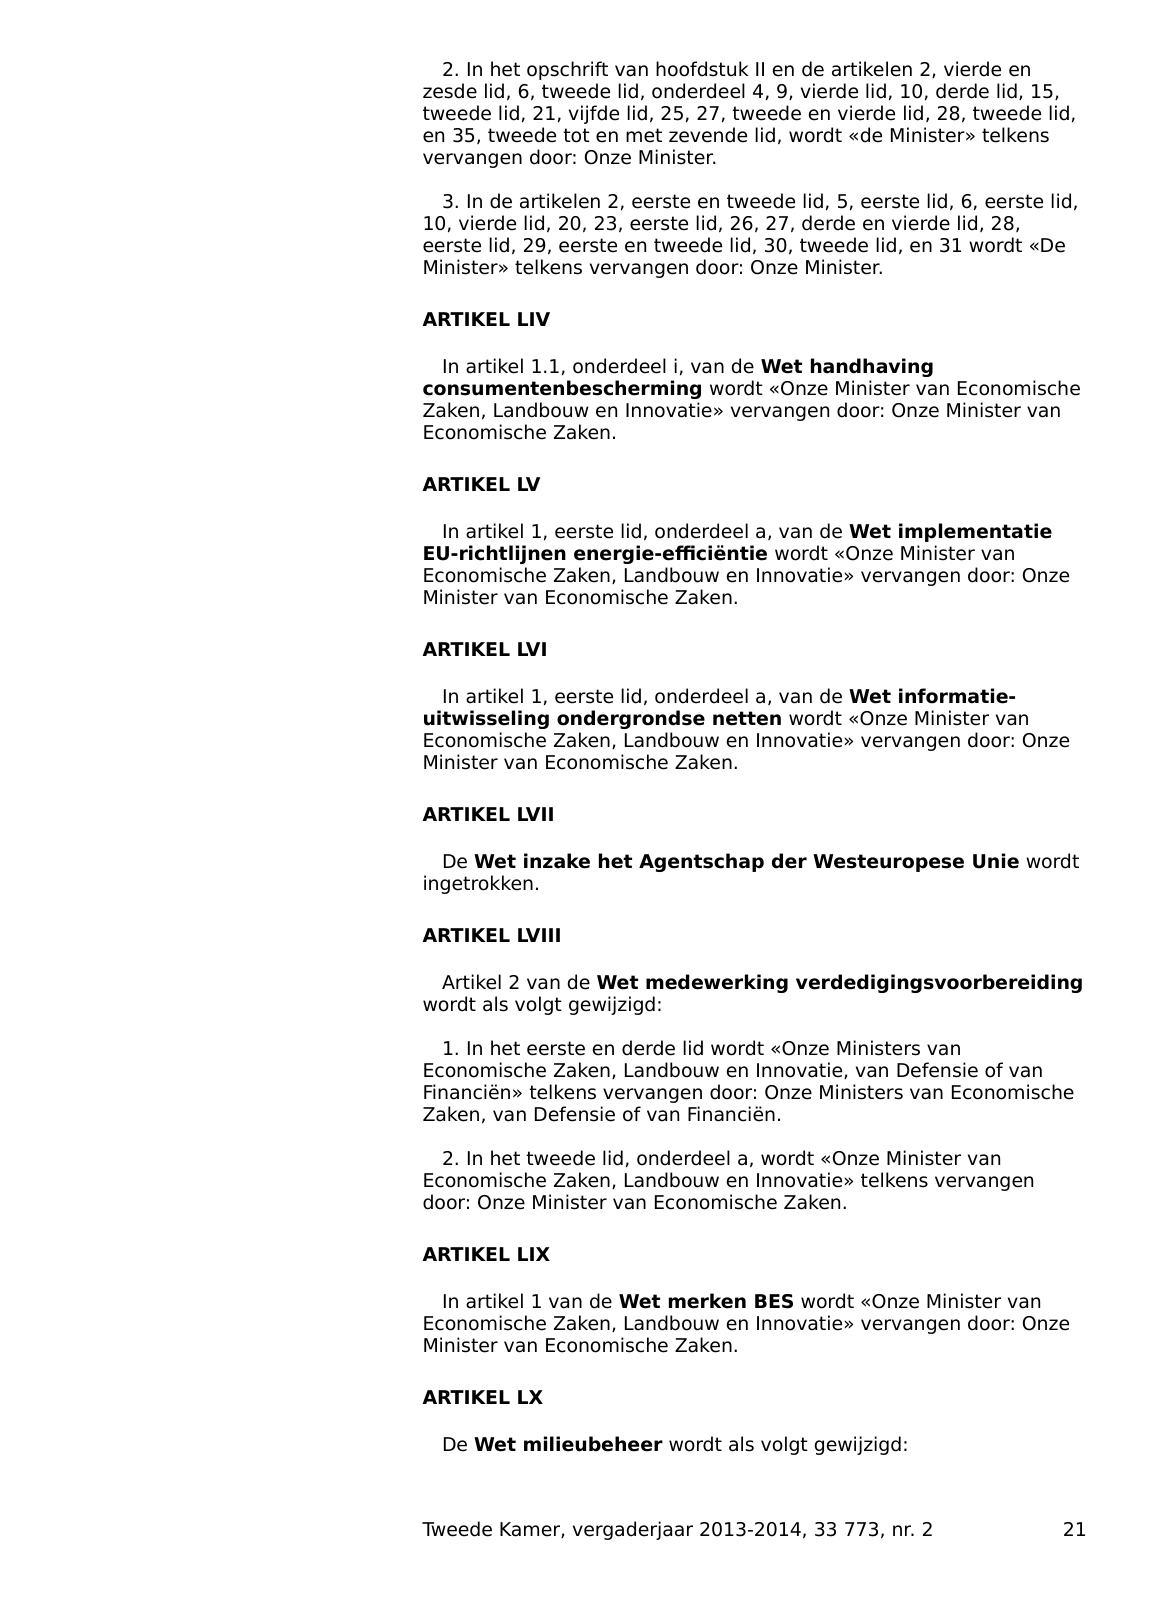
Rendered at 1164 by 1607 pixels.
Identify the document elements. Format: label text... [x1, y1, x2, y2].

text 3. In de artikelen 2, eerste en tweede lid, 5, eerste lid, 6, eerste lid, 10, vierde lid, 20, 23, eerste lid, 26, 27, derde en vierde lid, 28, eerste lid, 29, eerste en tweede lid, 30, tweede lid, en 31 wordt «De Minister» telkens vervangen door: Onze Minister. [422, 191, 1087, 279]
text 2. In het opschrift van hoofdstuk II en de artikelen 2, vierde en zesde lid, 6, tweede lid, onderdeel 4, 9, vierde lid, 10, derde lid, 15, tweede lid, 21, vijfde lid, 25, 27, tweede en vierde lid, 28, tweede lid, en 35, tweede tot en met zevende lid, wordt «de Minister» telkens vervangen door: Onze Minister. [422, 59, 1087, 169]
text De Wet milieubeheer wordt als volgt gewijzigd: [422, 1434, 1087, 1456]
subtitle ARTIKEL LVIII [422, 925, 1087, 947]
subtitle ARTIKEL LVII [422, 804, 1087, 826]
text In artikel 1, eerste lid, onderdeel a, van de Wet informatie-uitwisseling ondergrondse netten wordt «Onze Minister van Economische Zaken, Landbouw en Innovatie» vervangen door: Onze Minister van Economische Zaken. [422, 686, 1087, 774]
text In artikel 1 van de Wet merken BES wordt «Onze Minister van Economische Zaken, Landbouw en Innovatie» vervangen door: Onze Minister van Economische Zaken. [422, 1291, 1087, 1357]
subtitle ARTIKEL LIV [422, 309, 1087, 331]
text 2. In het tweede lid, onderdeel a, wordt «Onze Minister van Economische Zaken, Landbouw en Innovatie» telkens vervangen door: Onze Minister van Economische Zaken. [422, 1148, 1087, 1214]
subtitle ARTIKEL LX [422, 1387, 1087, 1409]
text De Wet inzake het Agentschap der Westeuropese Unie wordt ingetrokken. [422, 851, 1087, 895]
text 1. In het eerste en derde lid wordt «Onze Ministers van Economische Zaken, Landbouw en Innovatie, van Defensie of van Financiën» telkens vervangen door: Onze Ministers van Economische Zaken, van Defensie of van Financiën. [422, 1038, 1087, 1126]
text In artikel 1.1, onderdeel i, van de Wet handhaving consumentenbescherming wordt «Onze Minister van Economische Zaken, Landbouw en Innovatie» vervangen door: Onze Minister van Economische Zaken. [422, 356, 1087, 444]
subtitle ARTIKEL LVI [422, 639, 1087, 661]
text Artikel 2 van de Wet medewerking verdedigingsvoorbereiding wordt als volgt gewijzigd: [422, 972, 1087, 1016]
subtitle ARTIKEL LV [422, 474, 1087, 496]
subtitle ARTIKEL LIX [422, 1244, 1087, 1266]
text In artikel 1, eerste lid, onderdeel a, van de Wet implementatie EU-richtlijnen energie-efficiëntie wordt «Onze Minister van Economische Zaken, Landbouw en Innovatie» vervangen door: Onze Minister van Economische Zaken. [422, 521, 1087, 609]
